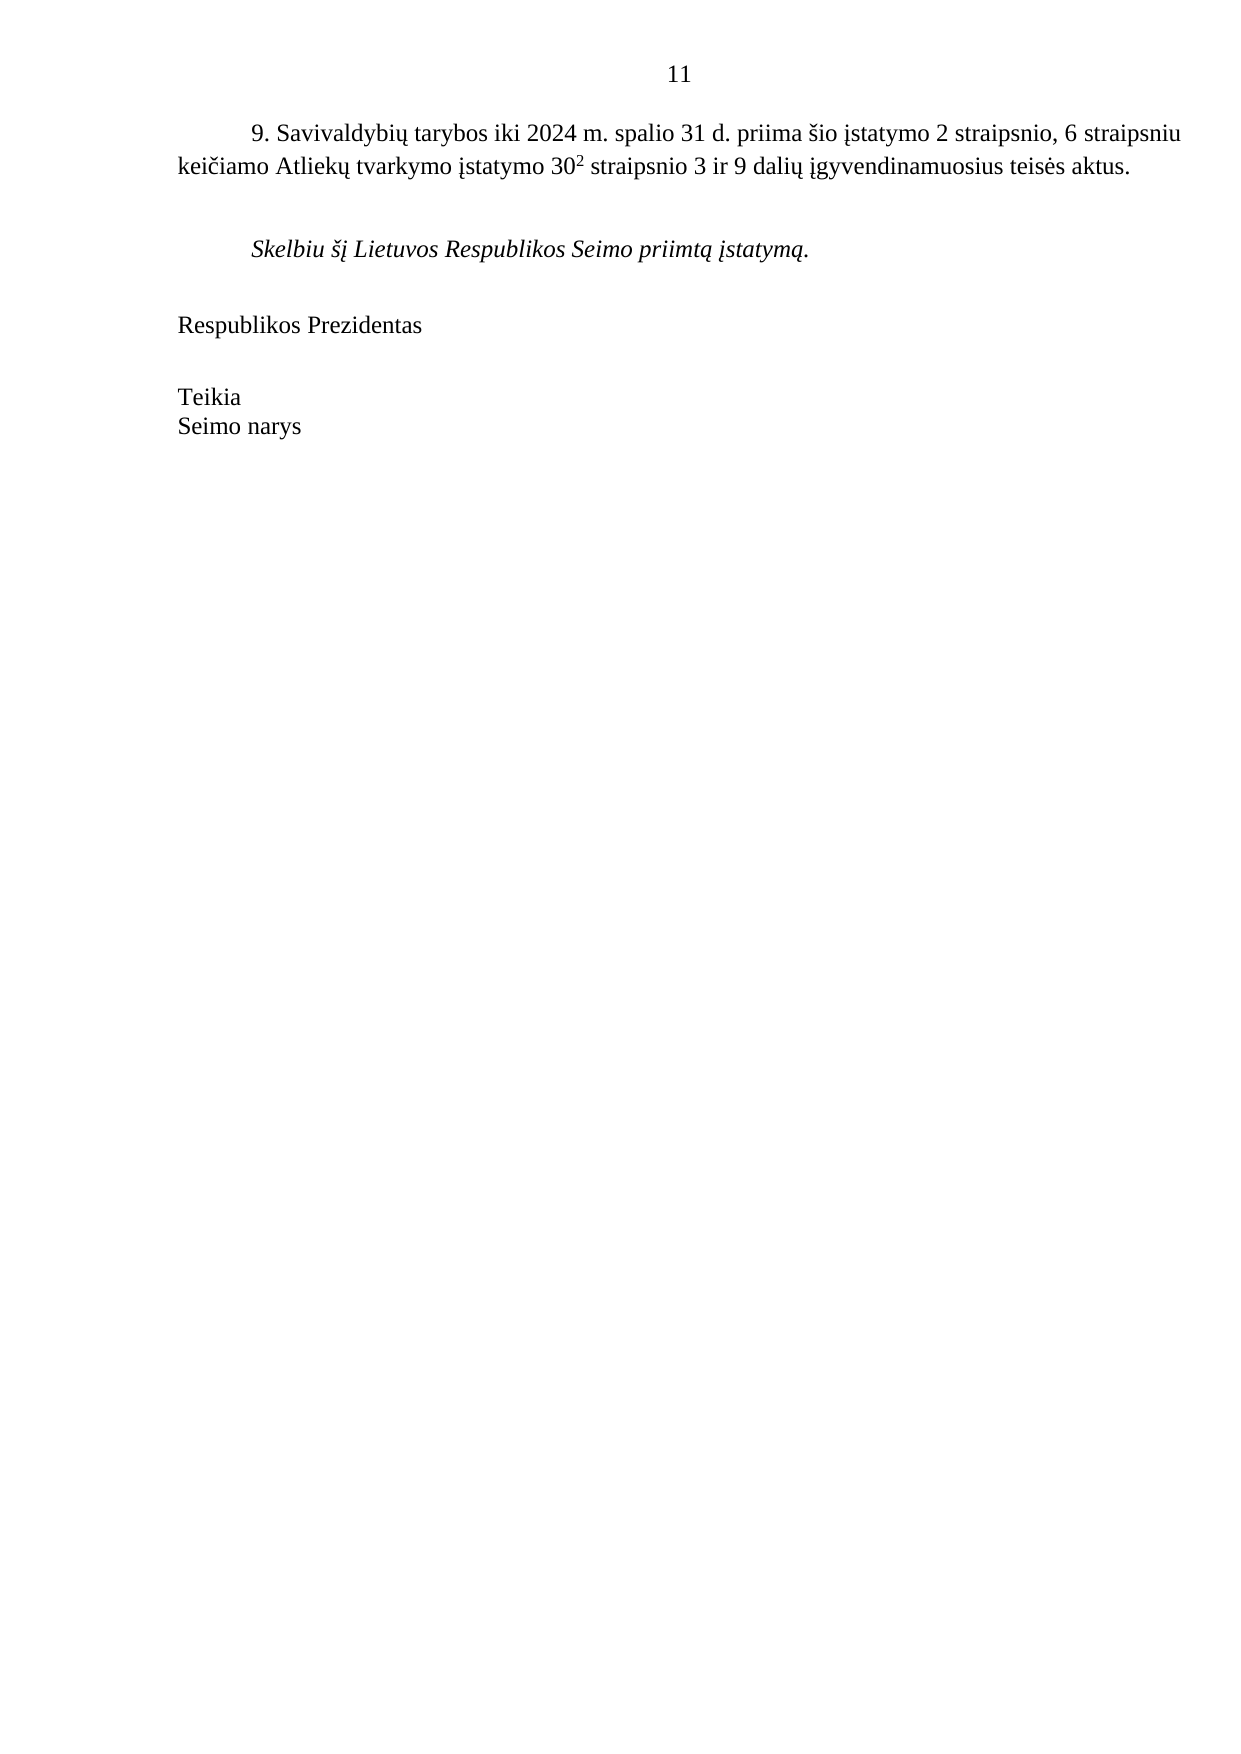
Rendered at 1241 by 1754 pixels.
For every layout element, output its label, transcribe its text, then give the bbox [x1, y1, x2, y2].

text Skelbiu šį Lietuvos Respublikos Seimo priimtą įstatymą. [177, 234, 1181, 263]
text Respublikos Prezidentas [177, 311, 1181, 339]
text Teikia [177, 382, 1181, 411]
text Seimo narys [177, 411, 1181, 440]
text 9. Savivaldybių tarybos iki 2024 m. spalio 31 d. priima šio įstatymo 2 straipsnio, 6 straipsniu keičiamo Atliekų tvarkymo įstatymo 302 straipsnio 3 ir 9 dalių įgyvendinamuosius teisės aktus. [177, 118, 1181, 180]
